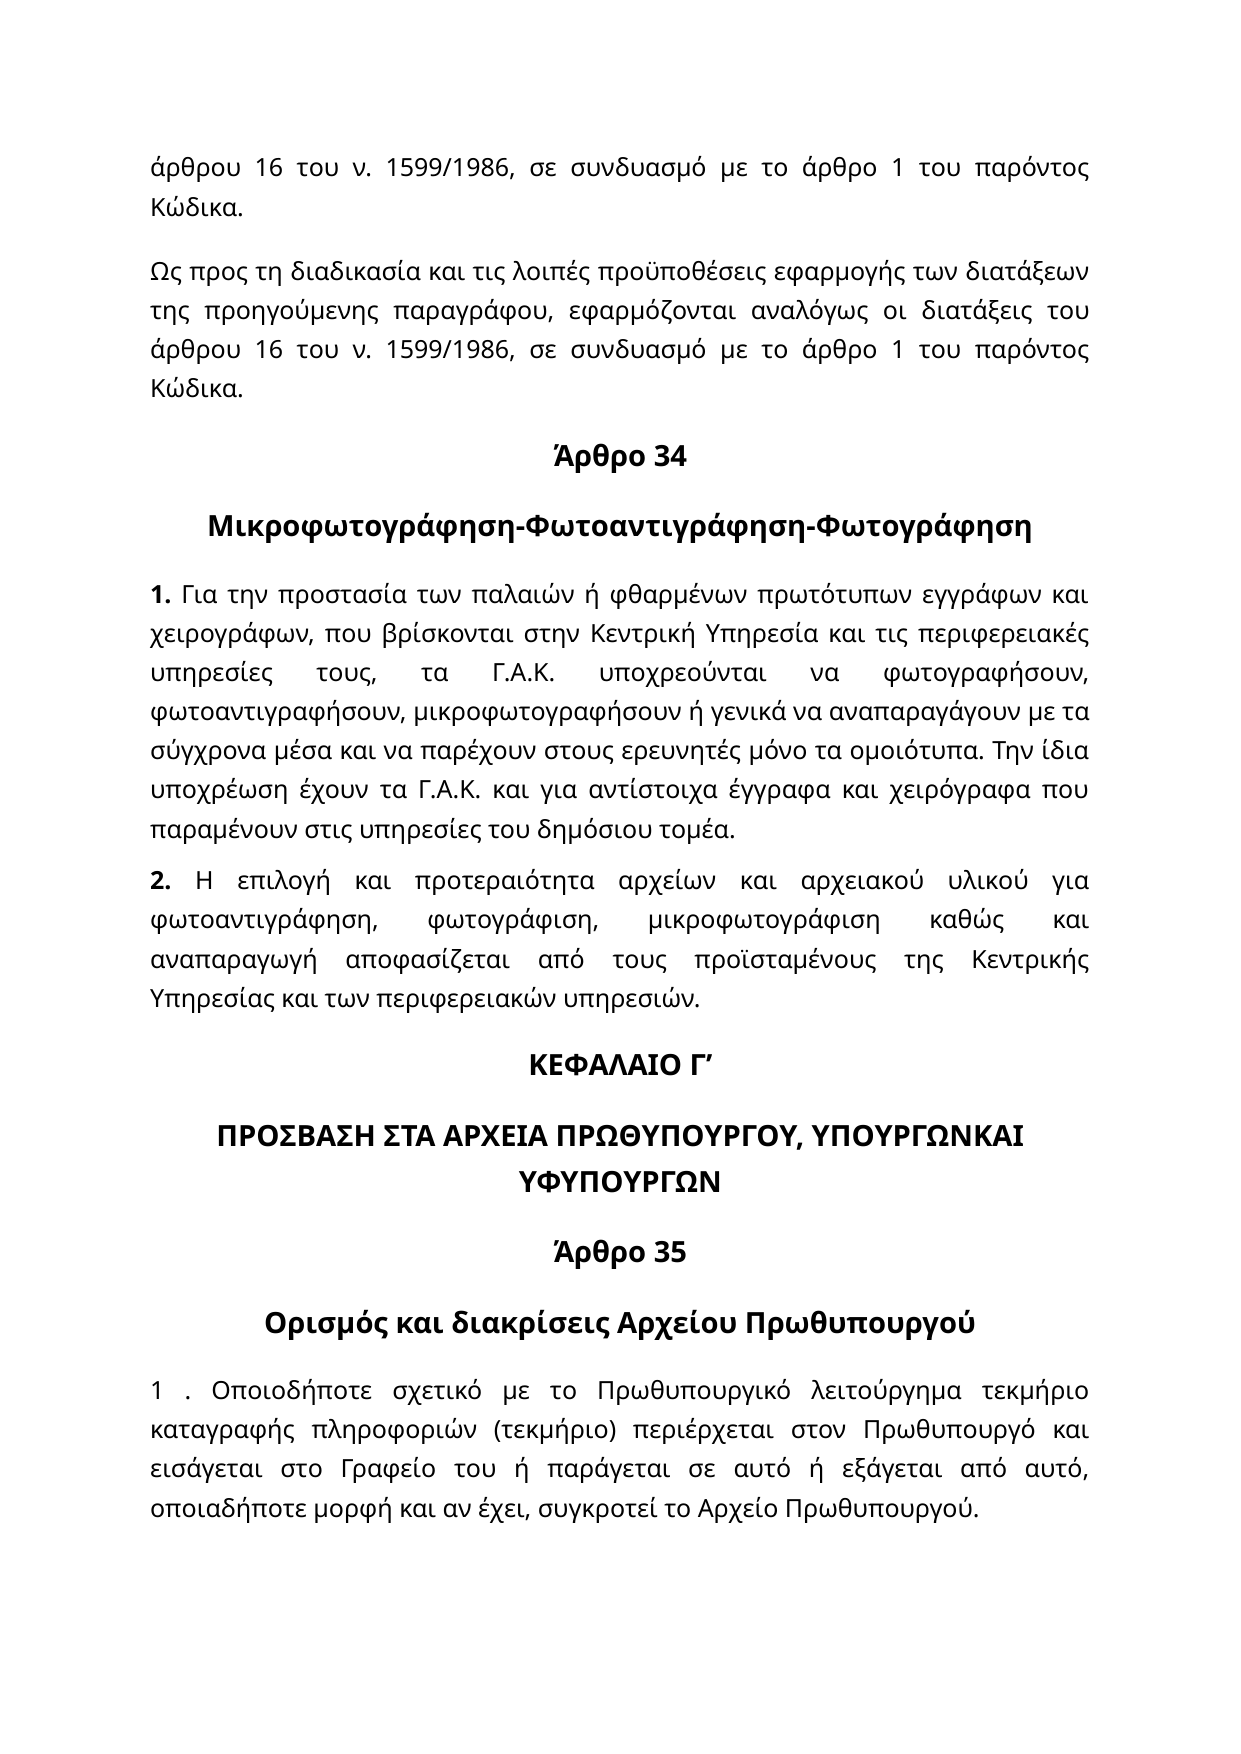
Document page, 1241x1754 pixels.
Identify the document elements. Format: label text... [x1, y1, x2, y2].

text 1. Για την προστασία των παλαιών ή φθαρμένων πρωτότυπων εγγράφων και χειρογράφων, που βρίσκονται στην Κεντρική Υπηρεσία και τις περιφερειακές υπηρεσίες τους, τα Γ.Α.Κ. υποχρεούνται να φωτογραφήσουν, φωτοαντιγραφήσουν, μικροφωτογραφήσουν ή γενικά να αναπαραγάγουν με τα σύγχρονα μέσα και να παρέχουν στους ερευνητές μόνο τα ομοιότυπα. Την ίδια υποχρέωση έχουν τα Γ.Α.Κ. και για αντίστοιχα έγγραφα και χειρόγραφα που παραμένουν στις υπηρεσίες του δημόσιου τομέα. [150, 576, 1090, 845]
text 2. Η επιλογή και προτεραιότητα αρχείων και αρχειακού υλικού για φωτοαντιγράφηση, φωτογράφιση, μικροφωτογράφιση καθώς και αναπαραγωγή αποφασίζεται από τους προϊσταμένους της Κεντρικής Υπηρεσίας και των περιφερειακών υπηρεσιών. [150, 863, 1090, 1014]
text 1 . Οποιοδήποτε σχετικό με το Πρωθυπουργικό λειτούργημα τεκμήριο καταγραφής πληροφοριών (τεκμήριο) περιέρχεται στον Πρωθυπουργό και εισάγεται στο Γραφείο του ή παράγεται σε αυτό ή εξάγεται από αυτό, οποιαδήποτε μορφή και αν έχει, συγκροτεί το Αρχείο Πρωθυπουργού. [150, 1373, 1090, 1524]
subtitle ΚΕΦΑΛΑΙΟ Γ’ [150, 1044, 1090, 1084]
subtitle Άρθρο 35 [150, 1231, 1090, 1271]
subtitle Μικροφωτογράφηση-Φωτοαντιγράφηση-Φωτογράφηση [150, 506, 1090, 545]
text Ως προς τη διαδικασία και τις λοιπές προϋποθέσεις εφαρμογής των διατάξεων της προηγούμενης παραγράφου, εφαρμόζονται αναλόγως οι διατάξεις του άρθρου 16 του ν. 1599/1986, σε συνδυασμό με το άρθρο 1 του παρόντος Κώδικα. [150, 253, 1090, 405]
subtitle Άρθρο 34 [150, 435, 1090, 475]
subtitle ΠΡΟΣΒΑΣΗ ΣΤΑ ΑΡΧΕΙΑ ΠΡΩΘΥΠΟΥΡΓΟΥ, ΥΠΟΥΡΓΩΝΚΑΙ ΥΦΥΠΟΥΡΓΩΝ [150, 1115, 1090, 1201]
text άρθρου 16 του ν. 1599/1986, σε συνδυασμό με το άρθρο 1 του παρόντος Κώδικα. [150, 150, 1090, 223]
subtitle Ορισμός και διακρίσεις Αρχείου Πρωθυπουργού [150, 1302, 1090, 1342]
